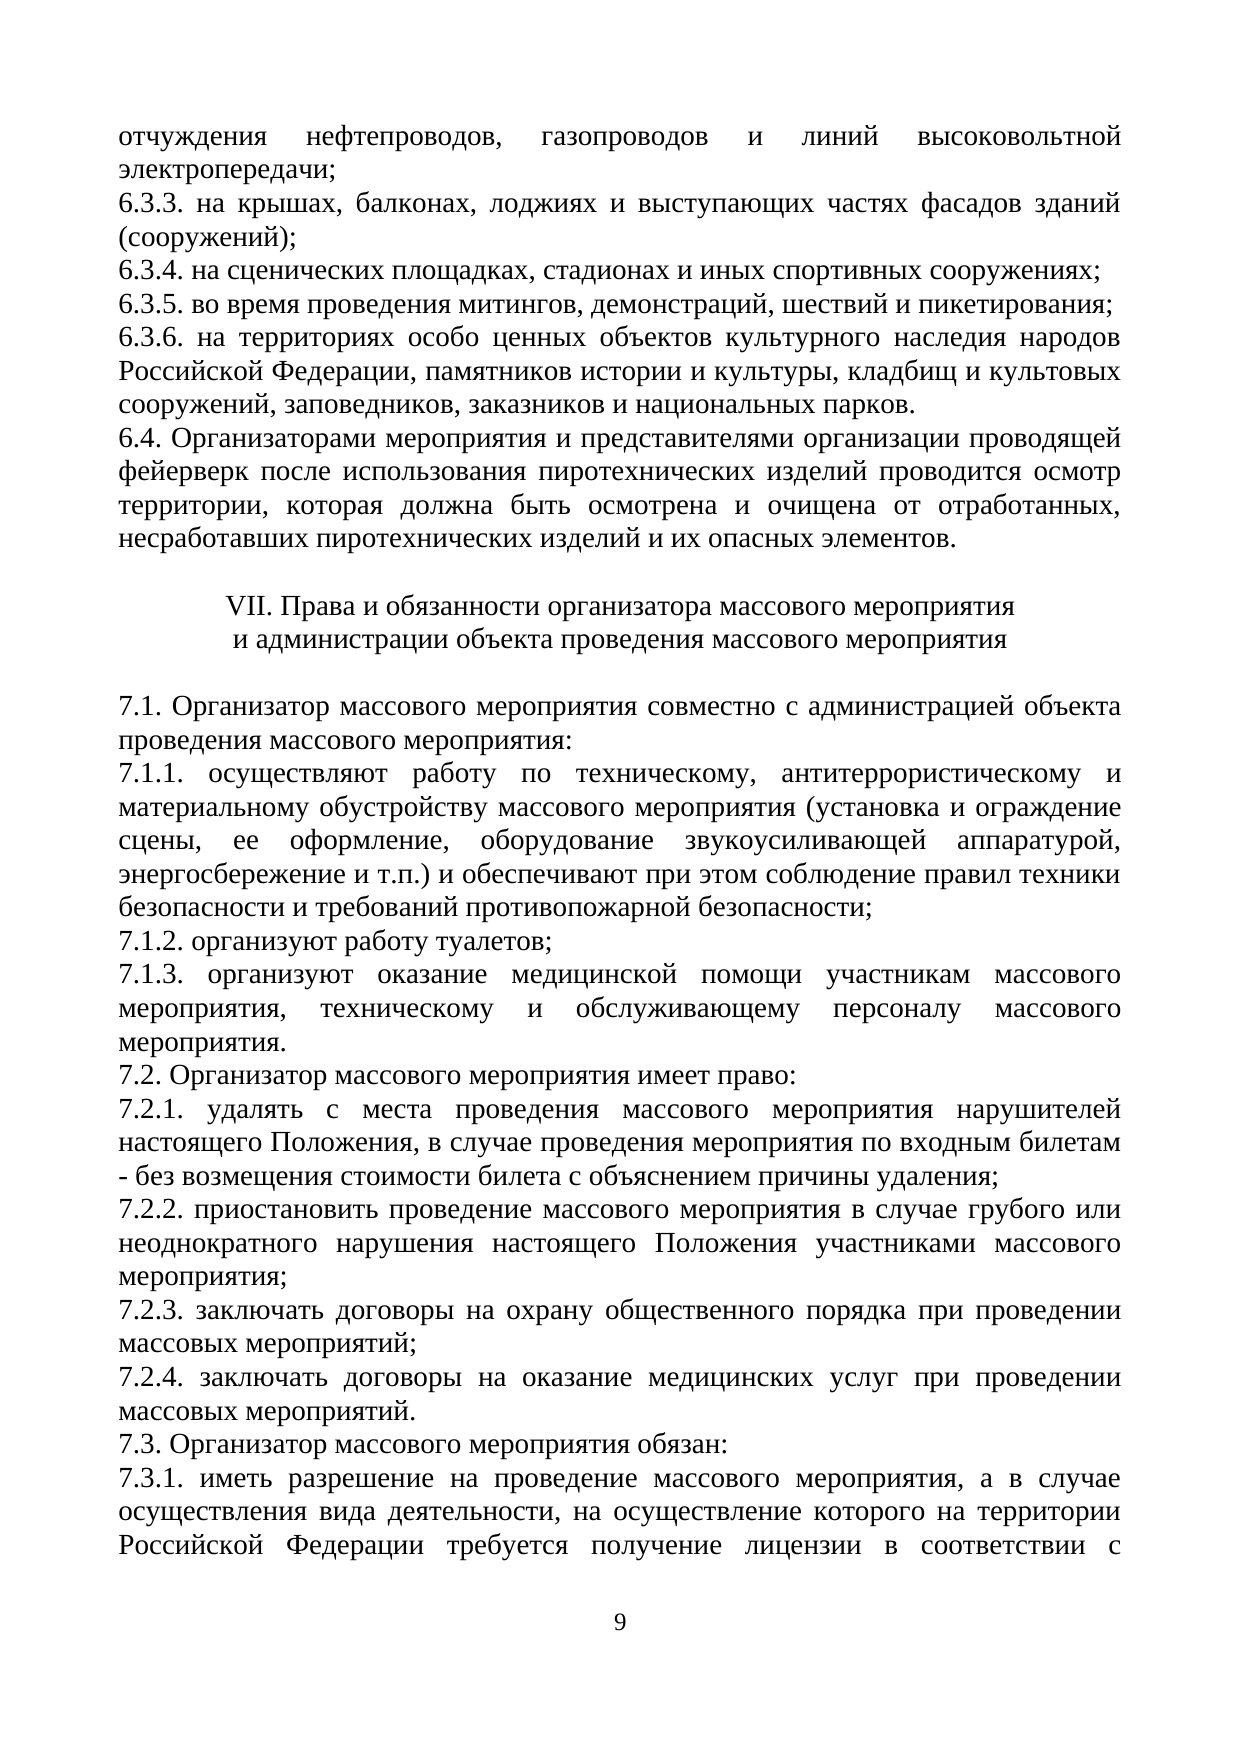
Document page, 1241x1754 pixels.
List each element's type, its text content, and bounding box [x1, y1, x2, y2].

text 7.2. Организатор массового мероприятия имеет право: [118, 1057, 1122, 1091]
text отчуждения нефтепроводов, газопроводов и линий высоковольтной электропередачи; [118, 118, 1122, 185]
text 7.1. Организатор массового мероприятия совместно с администрацией объекта проведения массового мероприятия: [118, 688, 1122, 755]
text 7.3.1. иметь разрешение на проведение массового мероприятия, а в случае осуществления вида деятельности, на осуществление которого на территории Российской Федерации требуется получение лицензии в соответствии с [118, 1460, 1122, 1560]
text 7.2.3. заключать договоры на охрану общественного порядка при проведении массовых мероприятий; [118, 1292, 1122, 1359]
text 7.1.1. осуществляют работу по техническому, антитеррористическому и материальному обустройству массового мероприятия (установка и ограждение сцены, ее оформление, оборудование звукоусиливающей аппаратурой, энергосбережение и т.п.) и обеспечивают при этом соблюдение правил техники безопасности и требований противопожарной безопасности; [118, 755, 1122, 923]
text VII. Права и обязанности организатора массового мероприятия [118, 588, 1122, 621]
text 7.1.2. организуют работу туалетов; [118, 923, 1122, 957]
text 7.3. Организатор массового мероприятия обязан: [118, 1426, 1122, 1460]
text и администрации объекта проведения массового мероприятия [118, 621, 1122, 655]
text 6.3.4. на сценических площадках, стадионах и иных спортивных сооружениях; [118, 252, 1122, 286]
text 7.2.1. удалять с места проведения массового мероприятия нарушителей настоящего Положения, в случае проведения мероприятия по входным билетам - без возмещения стоимости билета с объяснением причины удаления; [118, 1091, 1122, 1191]
text 7.2.4. заключать договоры на оказание медицинских услуг при проведении массовых мероприятий. [118, 1359, 1122, 1426]
text 6.3.3. на крышах, балконах, лоджиях и выступающих частях фасадов зданий (сооружений); [118, 185, 1122, 252]
text 7.1.3. организуют оказание медицинской помощи участникам массового мероприятия, техническому и обслуживающему персоналу массового мероприятия. [118, 957, 1122, 1057]
text 6.3.6. на территориях особо ценных объектов культурного наследия народов Российской Федерации, памятников истории и культуры, кладбищ и культовых сооружений, заповедников, заказников и национальных парков. [118, 319, 1122, 420]
text 6.3.5. во время проведения митингов, демонстраций, шествий и пикетирования; [118, 286, 1122, 319]
text 7.2.2. приостановить проведение массового мероприятия в случае грубого или неоднократного нарушения настоящего Положения участниками массового мероприятия; [118, 1191, 1122, 1292]
text 6.4. Организаторами мероприятия и представителями организации проводящей фейерверк после использования пиротехнических изделий проводится осмотр территории, которая должна быть осмотрена и очищена от отработанных, несработавших пиротехнических изделий и их опасных элементов. [118, 420, 1122, 554]
